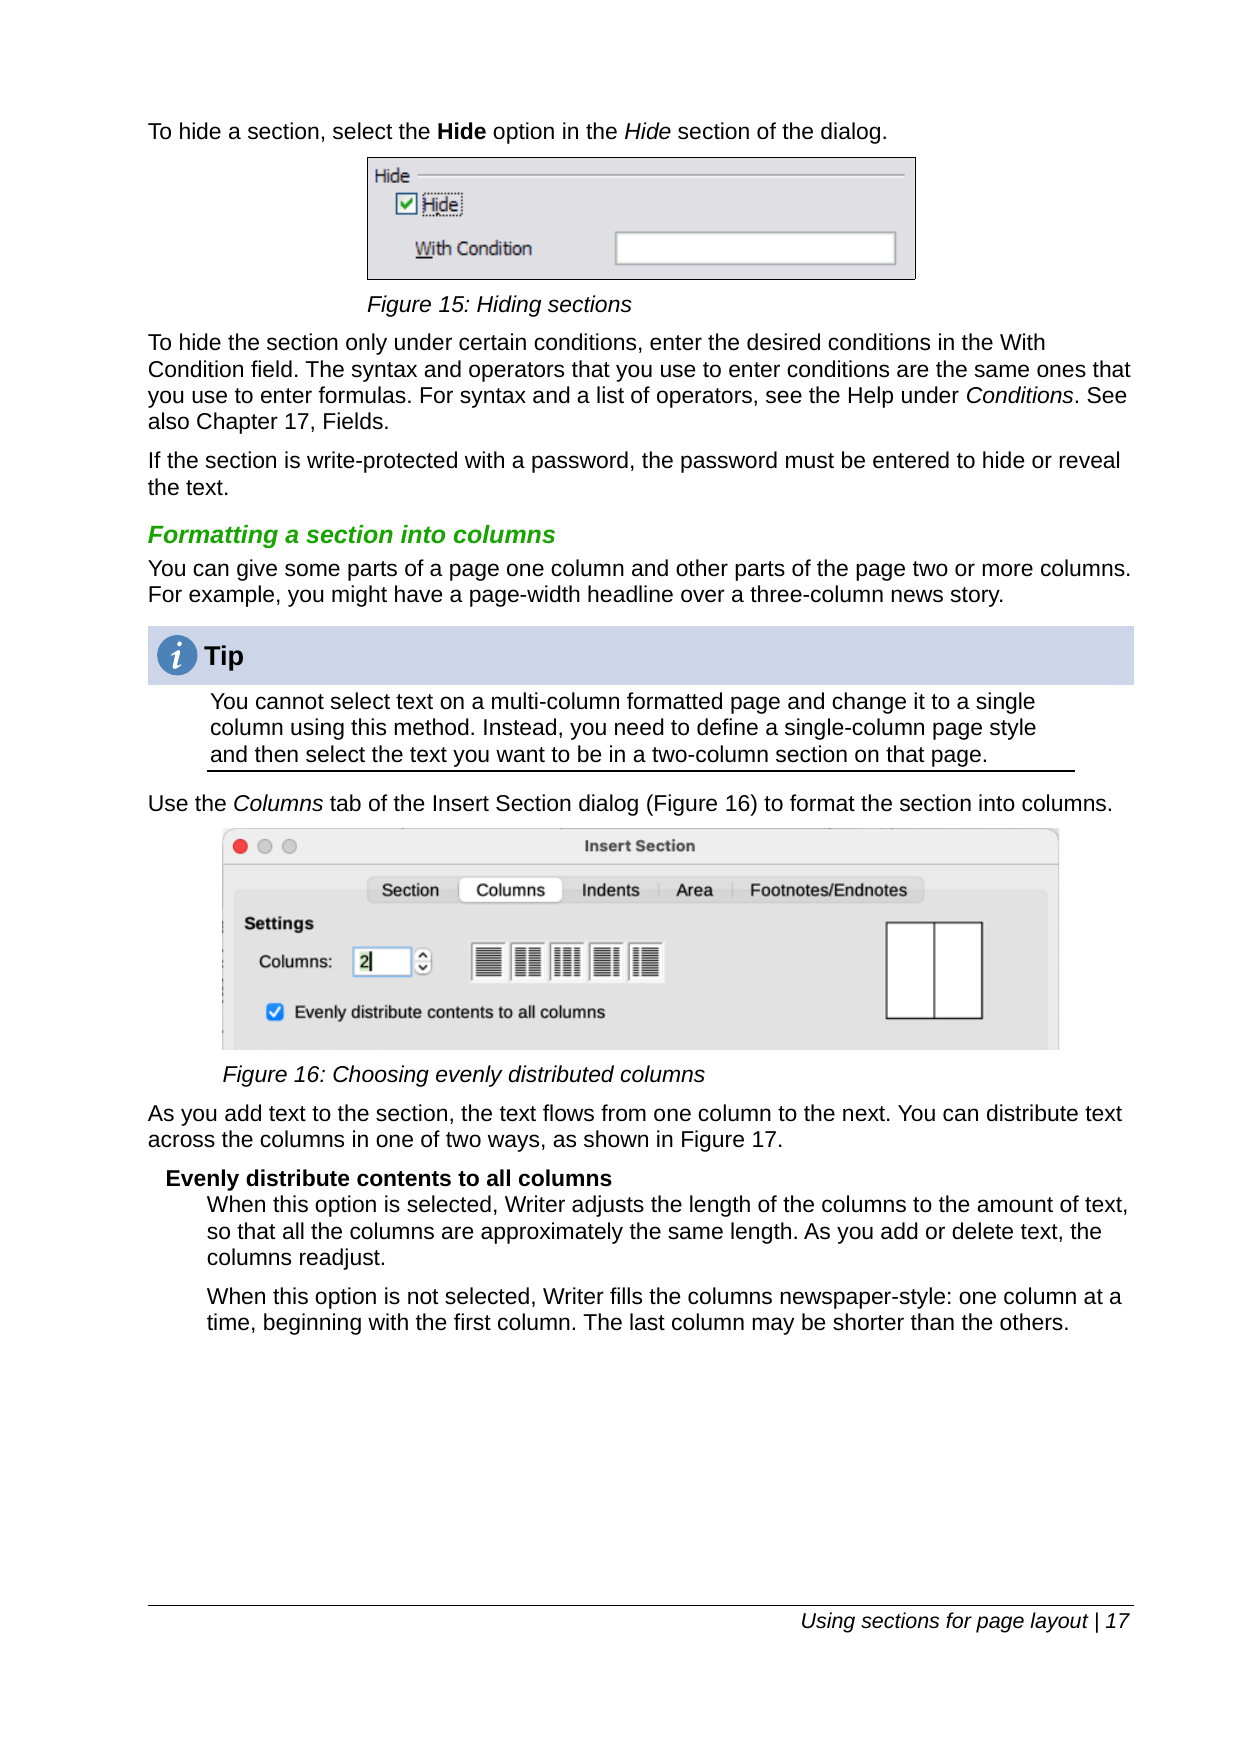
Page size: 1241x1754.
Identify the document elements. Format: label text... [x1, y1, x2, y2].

picture [368, 158, 915, 279]
text Use the Columns tab of the Insert Section dialog (Figure 16) to format the section into columns. [148, 790, 1134, 816]
subtitle Tip [148, 626, 1134, 685]
text Figure 15: Hiding sections [367, 291, 915, 317]
picture [222, 828, 1060, 1050]
text You cannot select text on a multi-column formatted page and change it to a single column using this method. Instead, you need to define a single-column page style and then select the text you want to be in a two-column section on that page. [207, 685, 1075, 770]
text When this option is selected, Writer adjusts the length of the columns to the amount of text, so that all the columns are approximately the same length. As you add or delete text, the columns readjust. [207, 1191, 1134, 1270]
text To hide a section, select the Hide option in the Hide section of the dialog. [148, 118, 1134, 144]
text To hide the section only under certain conditions, enter the desired conditions in the With Condition field. The syntax and operators that you use to enter conditions are the same ones that you use to enter formulas. For syntax and a list of operators, see the Help under Conditions. See also Chapter 17, Fields. [148, 329, 1134, 434]
text When this option is not selected, Writer fills the columns newspaper-style: one column at a time, beginning with the first column. The last column may be shorter than the others. [207, 1283, 1134, 1336]
text You can give some parts of a page one column and other parts of the page two or more columns. For example, you might have a page-width headline over a three-column news story. [148, 555, 1134, 608]
text Evenly distribute contents to all columns [165, 1165, 1134, 1191]
text If the section is write-protected with a password, the password must be entered to hide or reveal the text. [148, 447, 1134, 500]
text As you add text to the section, the text flows from one column to the next. You can distribute text across the columns in one of two ways, as shown in Figure 17. [148, 1100, 1134, 1152]
subtitle Formatting a section into columns [148, 520, 1134, 549]
text Figure 16: Choosing evenly distributed columns [222, 1061, 1059, 1088]
